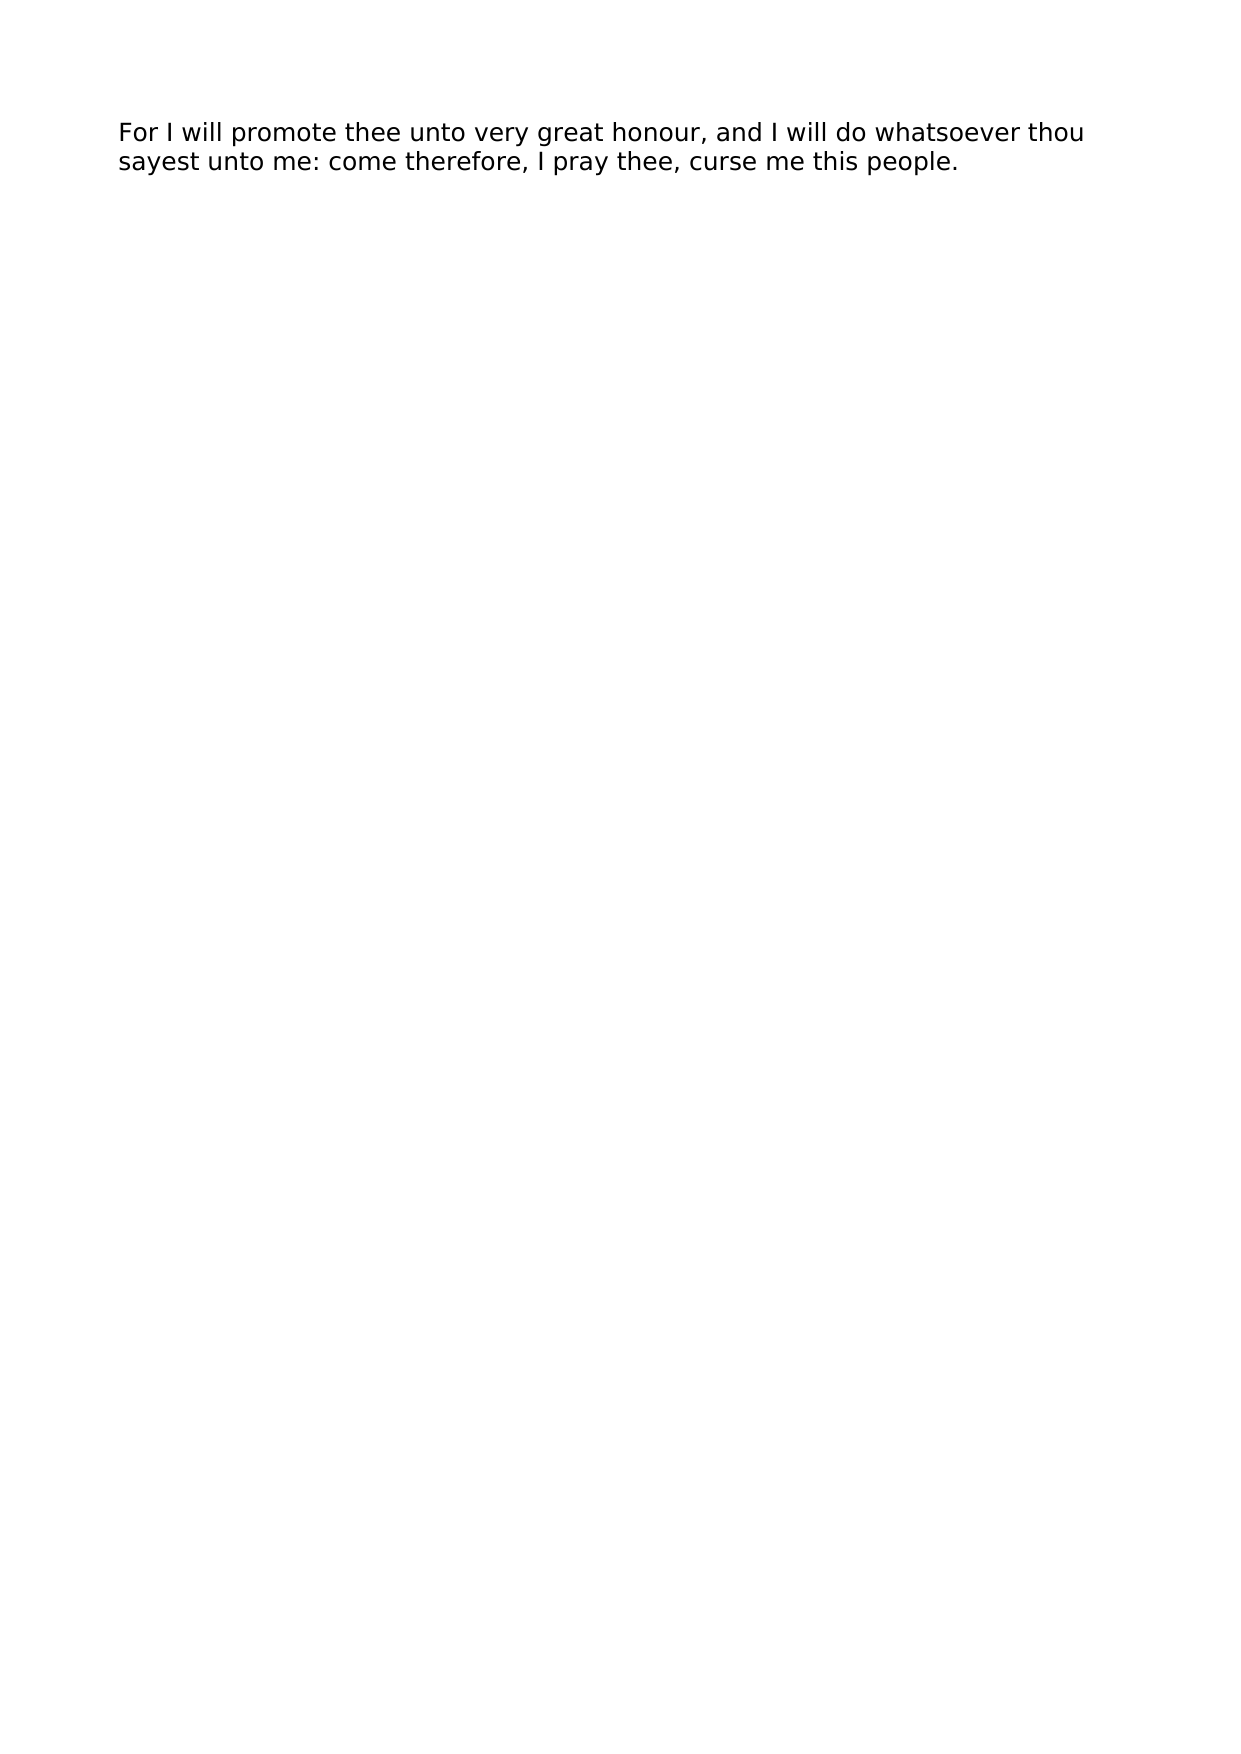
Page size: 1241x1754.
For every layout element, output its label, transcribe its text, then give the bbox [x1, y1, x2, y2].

text For I will promote thee unto very great honour, and I will do whatsoever thou sayest unto me: come therefore, I pray thee, curse me this people. [118, 118, 1122, 176]
